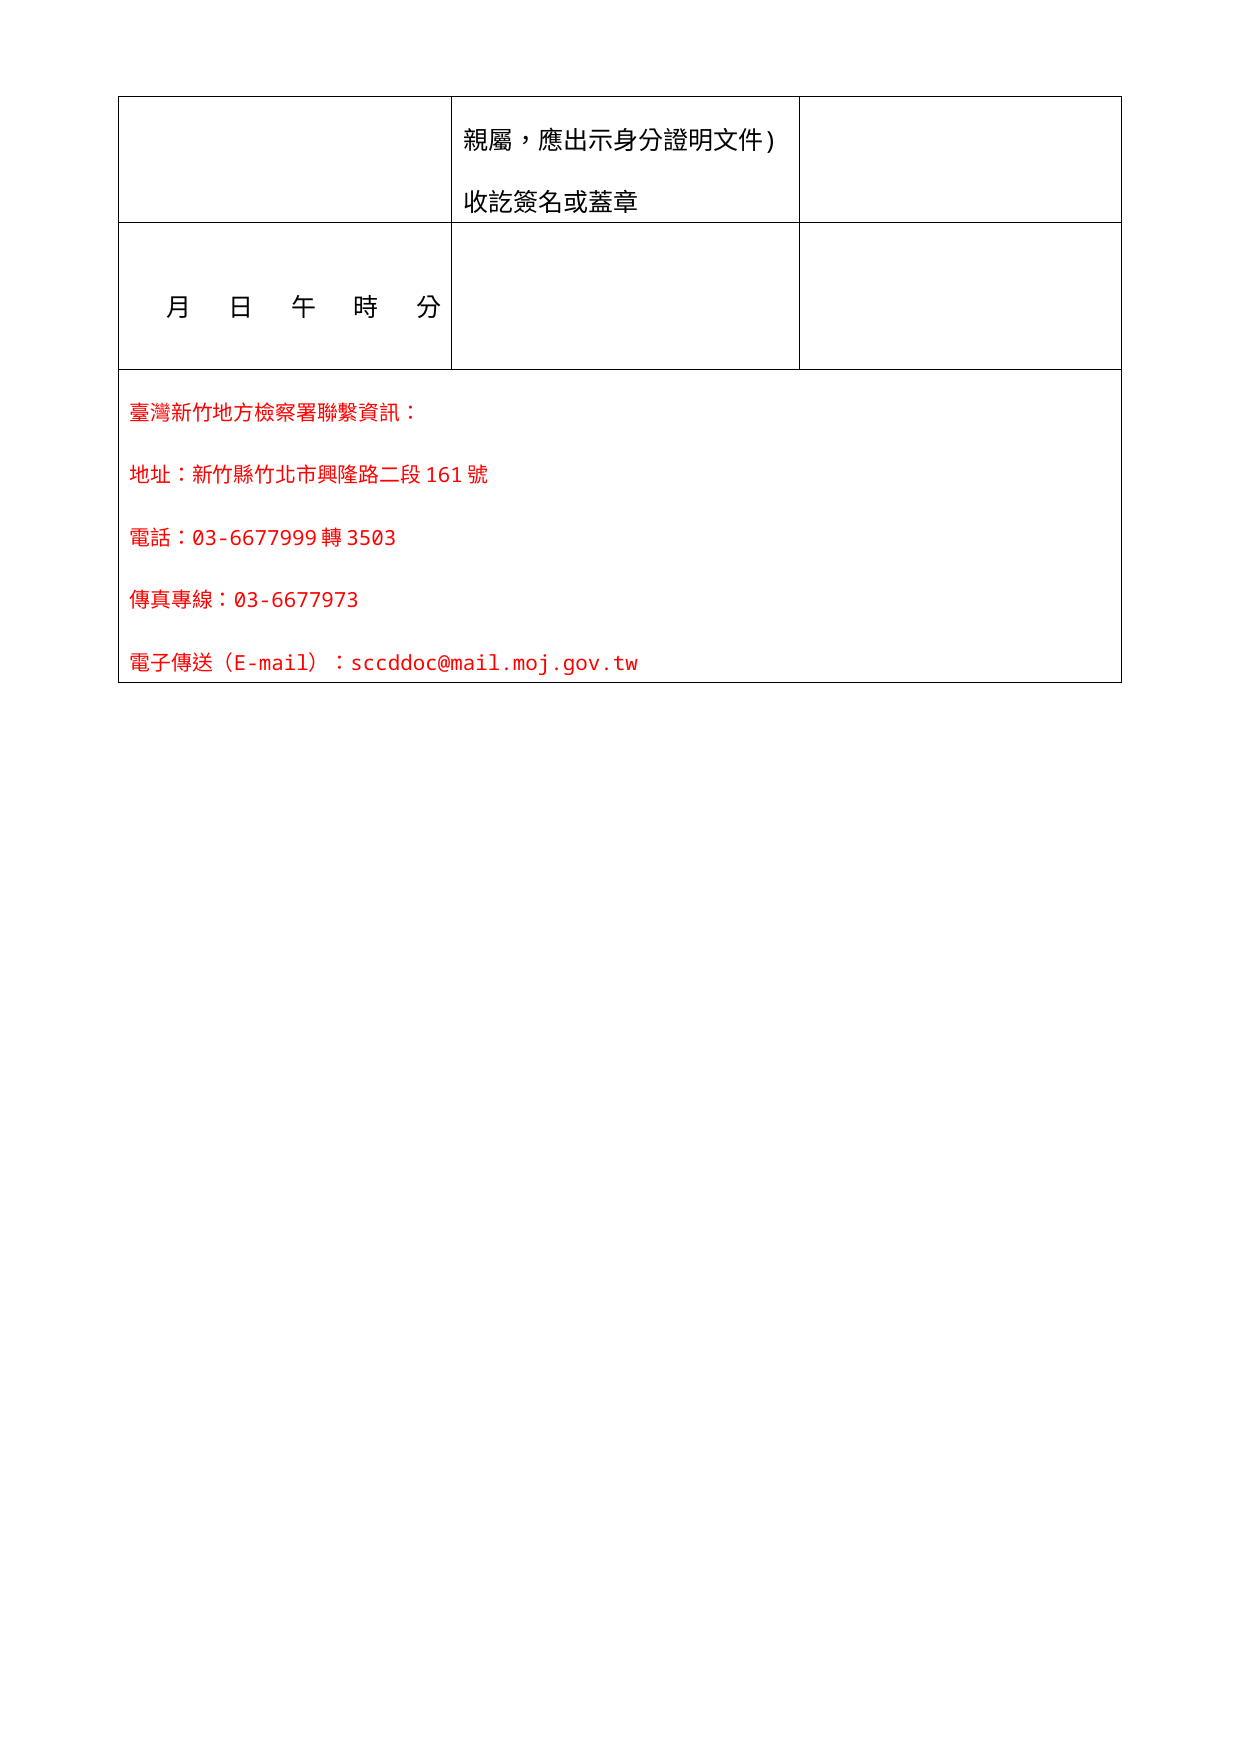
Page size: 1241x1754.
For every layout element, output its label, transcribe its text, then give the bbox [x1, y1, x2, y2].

table_cell [452, 223, 799, 368]
table_cell [119, 97, 451, 222]
table_cell 親屬，應出示身分證明文件) 收訖簽名或蓋章 [452, 97, 799, 222]
table_cell [800, 97, 1121, 222]
table_cell 臺灣新竹地方檢察署聯繫資訊： 地址：新竹縣竹北市興隆路二段161號 電話：03-6677999轉3503 傳真專線：03-6677973 電子傳送（E-mail）：sccddoc@mail.moj.gov.tw [119, 370, 1121, 682]
table_cell [800, 223, 1121, 368]
table_cell 月 日 午 時 分 [119, 223, 451, 368]
